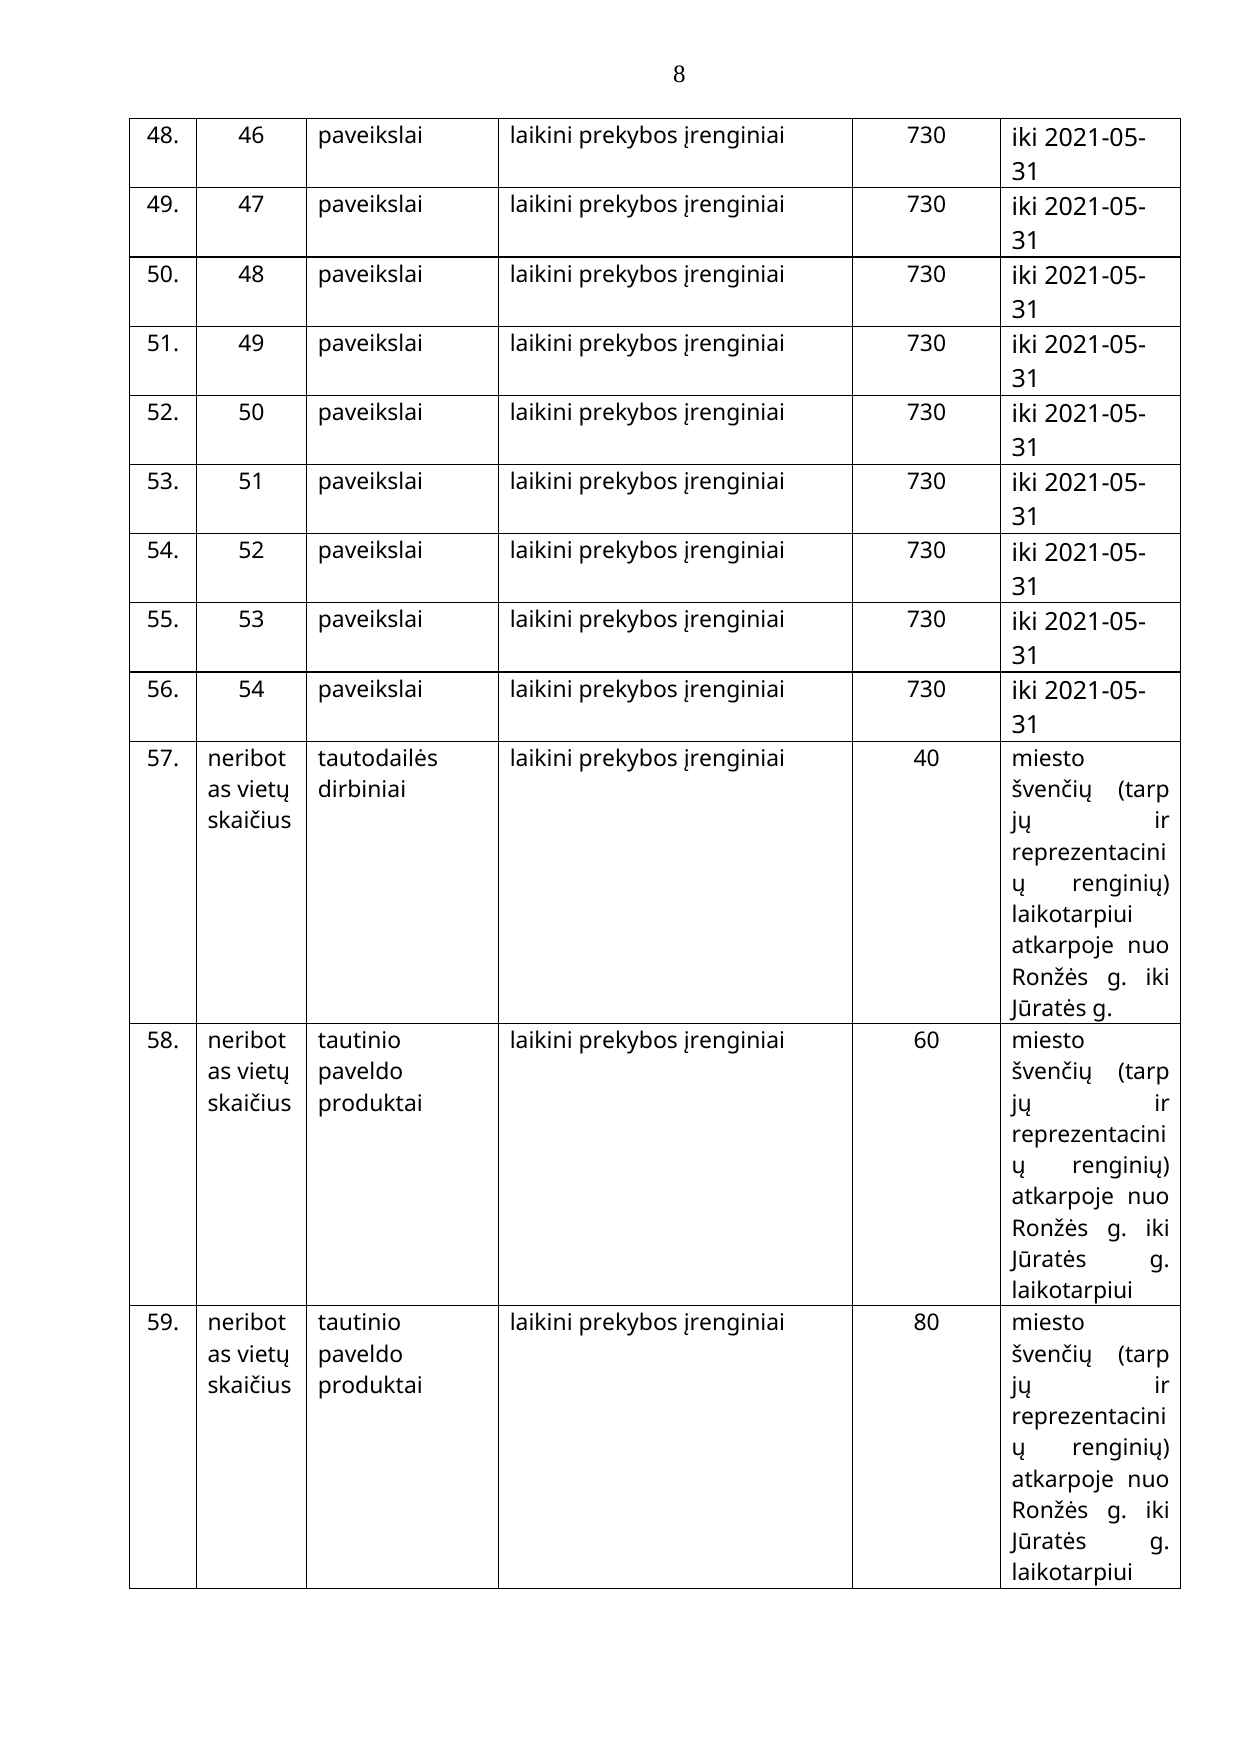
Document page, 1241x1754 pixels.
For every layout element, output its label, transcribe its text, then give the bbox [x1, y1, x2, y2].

table_cell miesto švenčių (tarp jų ir reprezentacinių renginių) atkarpoje nuo Ronžės g. iki Jūratės g. laikotarpiui [1001, 1306, 1180, 1587]
table_cell 52. [130, 396, 196, 464]
table_cell iki 2021-05-31 [1001, 188, 1180, 256]
table_cell [1181, 602, 1185, 671]
table_cell 50. [130, 258, 196, 326]
table_cell [1181, 671, 1185, 741]
table_cell 80 [853, 1306, 1000, 1587]
table_cell tautinio paveldo produktai [307, 1024, 498, 1305]
table_cell 48. [130, 119, 196, 187]
table_cell tautodailės dirbiniai [307, 742, 498, 1023]
table_cell laikini prekybos įrenginiai [499, 603, 852, 671]
table_cell paveikslai [307, 465, 498, 533]
table_cell 53 [197, 603, 306, 671]
table_cell 730 [853, 119, 1000, 187]
table_cell iki 2021-05-31 [1001, 396, 1180, 464]
table_cell paveikslai [307, 119, 498, 187]
table_cell [1181, 326, 1185, 395]
table_cell iki 2021-05-31 [1001, 673, 1180, 741]
table_cell laikini prekybos įrenginiai [499, 1306, 852, 1587]
table_cell 60 [853, 1024, 1000, 1305]
table_cell laikini prekybos įrenginiai [499, 188, 852, 256]
table_cell paveikslai [307, 603, 498, 671]
table_cell [1181, 187, 1185, 256]
table_cell iki 2021-05-31 [1001, 327, 1180, 395]
table_cell miesto švenčių (tarp jų ir reprezentacinių renginių) atkarpoje nuo Ronžės g. iki Jūratės g. laikotarpiui [1001, 1024, 1180, 1305]
table_cell [1181, 395, 1185, 464]
table_cell laikini prekybos įrenginiai [499, 673, 852, 741]
table_cell iki 2021-05-31 [1001, 534, 1180, 602]
table_cell paveikslai [307, 188, 498, 256]
table_cell neribotas vietų skaičius [197, 1024, 306, 1305]
table_cell 50 [197, 396, 306, 464]
table_cell iki 2021-05-31 [1001, 258, 1180, 326]
table_cell [1181, 1023, 1185, 1305]
table_cell 51 [197, 465, 306, 533]
table_cell 54. [130, 534, 196, 602]
table_cell laikini prekybos įrenginiai [499, 258, 852, 326]
table_cell laikini prekybos įrenginiai [499, 465, 852, 533]
table_cell paveikslai [307, 396, 498, 464]
table_cell miesto švenčių (tarp jų ir reprezentacinių renginių) laikotarpiui atkarpoje nuo Ronžės g. iki Jūratės g. [1001, 742, 1180, 1023]
table_cell paveikslai [307, 258, 498, 326]
table_cell tautinio paveldo produktai [307, 1306, 498, 1587]
table_cell [1181, 464, 1185, 533]
table_cell 49. [130, 188, 196, 256]
table_cell neribotas vietų skaičius [197, 1306, 306, 1587]
table_cell paveikslai [307, 673, 498, 741]
table_cell [1181, 533, 1185, 602]
table_cell [1181, 118, 1185, 187]
table_cell 57. [130, 742, 196, 1023]
table_cell 49 [197, 327, 306, 395]
table_cell 53. [130, 465, 196, 533]
table_cell laikini prekybos įrenginiai [499, 534, 852, 602]
table_cell [1181, 741, 1185, 1023]
table_cell 730 [853, 188, 1000, 256]
table_cell 40 [853, 742, 1000, 1023]
table_cell iki 2021-05-31 [1001, 465, 1180, 533]
table_cell 730 [853, 603, 1000, 671]
table_cell 730 [853, 673, 1000, 741]
table_cell 58. [130, 1024, 196, 1305]
table_cell 730 [853, 396, 1000, 464]
table_cell iki 2021-05-31 [1001, 119, 1180, 187]
table_cell laikini prekybos įrenginiai [499, 1024, 852, 1305]
table_cell 730 [853, 534, 1000, 602]
table_cell 52 [197, 534, 306, 602]
table_cell 730 [853, 465, 1000, 533]
table_cell laikini prekybos įrenginiai [499, 119, 852, 187]
table_cell 730 [853, 327, 1000, 395]
table_cell 55. [130, 603, 196, 671]
table_cell 730 [853, 258, 1000, 326]
table_cell 56. [130, 673, 196, 741]
table_cell paveikslai [307, 327, 498, 395]
table_cell laikini prekybos įrenginiai [499, 327, 852, 395]
table_cell [1181, 256, 1185, 326]
table_cell laikini prekybos įrenginiai [499, 742, 852, 1023]
table_cell 51. [130, 327, 196, 395]
table_cell 48 [197, 258, 306, 326]
table_cell iki 2021-05-31 [1001, 603, 1180, 671]
table_cell laikini prekybos įrenginiai [499, 396, 852, 464]
table_cell neribotas vietų skaičius [197, 742, 306, 1023]
table_cell paveikslai [307, 534, 498, 602]
table_cell 59. [130, 1306, 196, 1587]
table_cell 47 [197, 188, 306, 256]
table_cell 46 [197, 119, 306, 187]
table_cell 54 [197, 673, 306, 741]
table_cell [1181, 1305, 1185, 1587]
